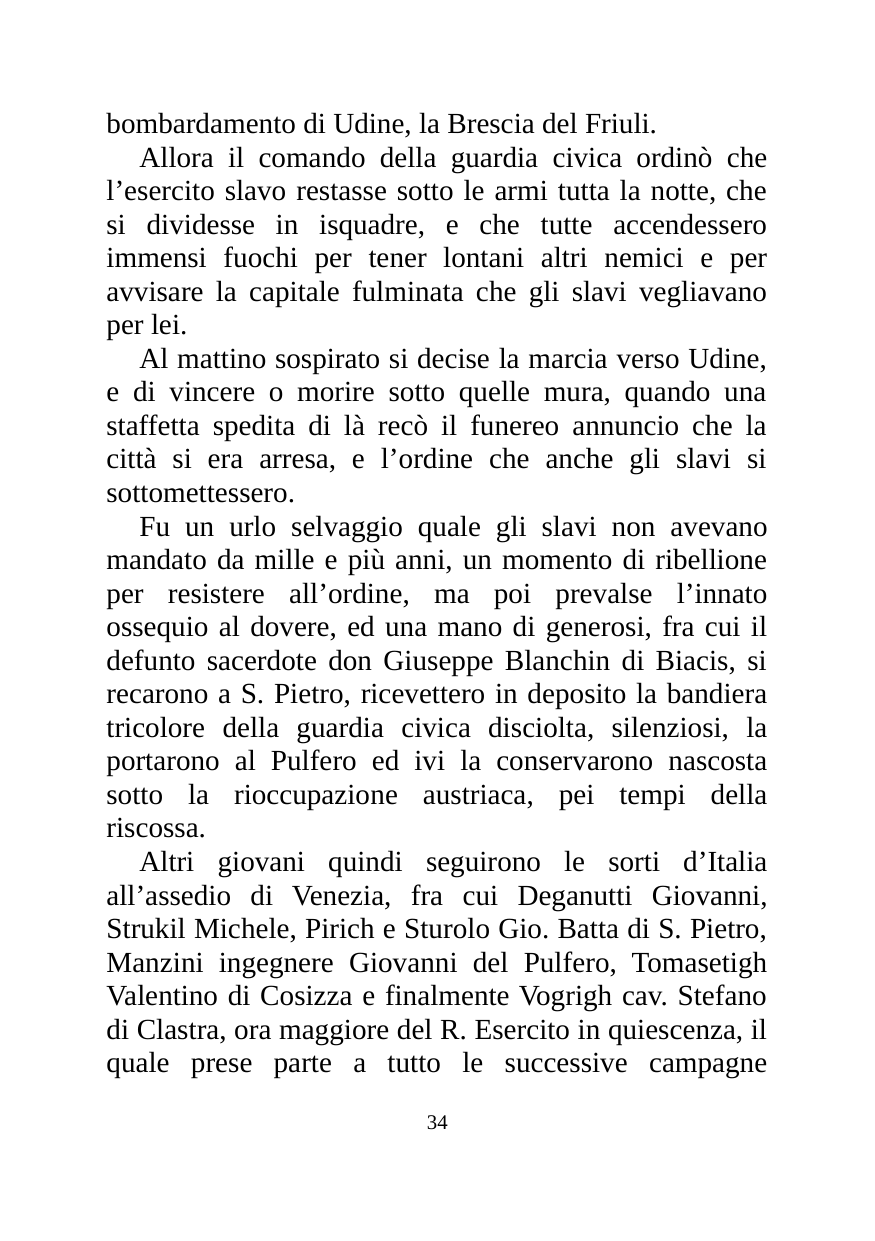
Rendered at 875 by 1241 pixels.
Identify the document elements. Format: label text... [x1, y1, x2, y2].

text Allora il comando della guardia civica ordinò che l’esercito slavo restasse sotto le armi tutta la notte, che si dividesse in isquadre, e che tutte accendessero immensi fuochi per tener lontani altri nemici e per avvisare la capitale fulminata che gli slavi vegliavano per lei. [106, 140, 768, 341]
text Fu un urlo selvaggio quale gli slavi non avevano mandato da mille e più anni, un momento di ribellione per resistere all’ordine, ma poi prevalse l’innato ossequio al dovere, ed una mano di generosi, fra cui il defunto sacerdote don Giuseppe Blanchin di Biacis, si recarono a S. Pietro, ricevettero in deposito la bandiera tricolore della guardia civica disciolta, silenziosi, la portarono al Pulfero ed ivi la conservarono nascosta sotto la rioccupazione austriaca, pei tempi della riscossa. [106, 509, 768, 844]
text bombardamento di Udine, la Brescia del Friuli. [106, 106, 768, 140]
text Al mattino sospirato si decise la marcia verso Udine, e di vincere o morire sotto quelle mura, quando una staffetta spedita di là recò il funereo annuncio che la città si era arresa, e l’ordine che anche gli slavi si sottomettessero. [106, 341, 768, 509]
text Altri giovani quindi seguirono le sorti d’Italia all’assedio di Venezia, fra cui Deganutti Giovanni, Strukil Michele, Pirich e Sturolo Gio. Batta di S. Pietro, Manzini ingegnere Giovanni del Pulfero, Tomasetigh Valentino di Cosizza e finalmente Vogrigh cav. Stefano di Clastra, ora maggiore del R. Esercito in quiescenza, il quale prese parte a tutto le successive campagne [106, 844, 768, 1079]
